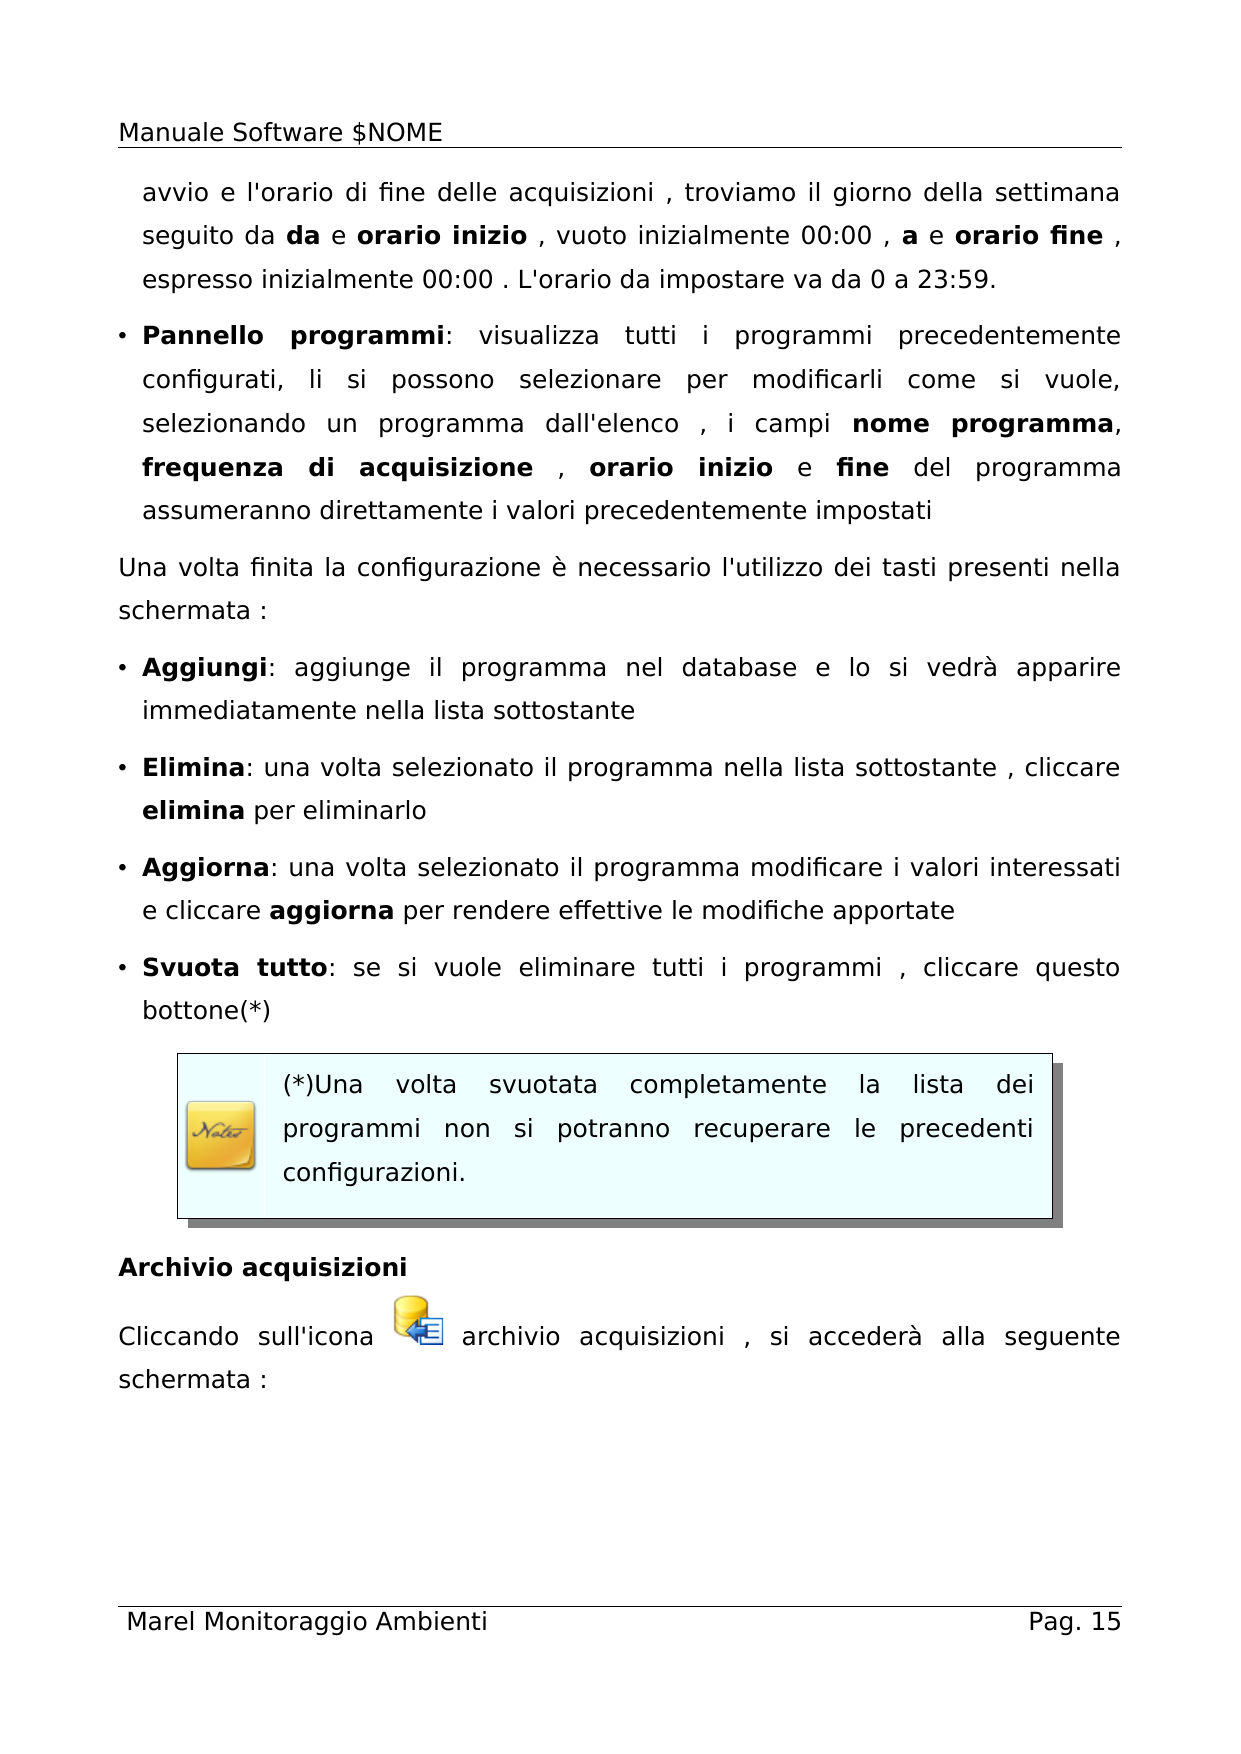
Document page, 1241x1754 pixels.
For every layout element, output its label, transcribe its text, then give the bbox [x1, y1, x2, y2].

subtitle Archivio acquisizioni [118, 1253, 1122, 1282]
list Aggiungi: aggiunge il programma nel database e lo si vedrà apparire immediatamente nella lista sottostante [118, 653, 1122, 726]
list avvio e l'orario di fine delle acquisizioni , troviamo il giorno della settimana seguito da da e orario inizio , vuoto inizialmente 00:00 , a e orario fine , espresso inizialmente 00:00 . L'orario da impostare va da 0 a 23:59. [118, 178, 1122, 294]
list Aggiorna: una volta selezionato il programma modificare i valori interessati e cliccare aggiorna per rendere effettive le modifiche apportate [118, 853, 1122, 926]
picture [183, 1097, 259, 1173]
text Una volta finita la configurazione è necessario l'utilizzo dei tasti presenti nella schermata : [118, 553, 1122, 626]
picture [393, 1295, 444, 1345]
list Elimina: una volta selezionato il programma nella lista sottostante , cliccare elimina per eliminarlo [118, 753, 1122, 826]
text Cliccando sull'icona archivio acquisizioni , si accederà alla seguente schermata : [118, 1295, 1122, 1394]
list Pannello programmi: visualizza tutti i programmi precedentemente configurati, li si possono selezionare per modificarli come si vuole, selezionando un programma dall'elenco , i campi nome programma, frequenza di acquisizione , orario inizio e fine del programma assumeranno direttamente i valori precedentemente impostati [118, 322, 1122, 526]
table_header (*)Una volta svuotata completamente la lista dei programmi non si potranno recuperare le precedenti configurazioni. [265, 1054, 1052, 1217]
list Svuota tutto: se si vuole eliminare tutti i programmi , cliccare questo bottone(*) [118, 953, 1122, 1026]
table_header [178, 1054, 264, 1217]
